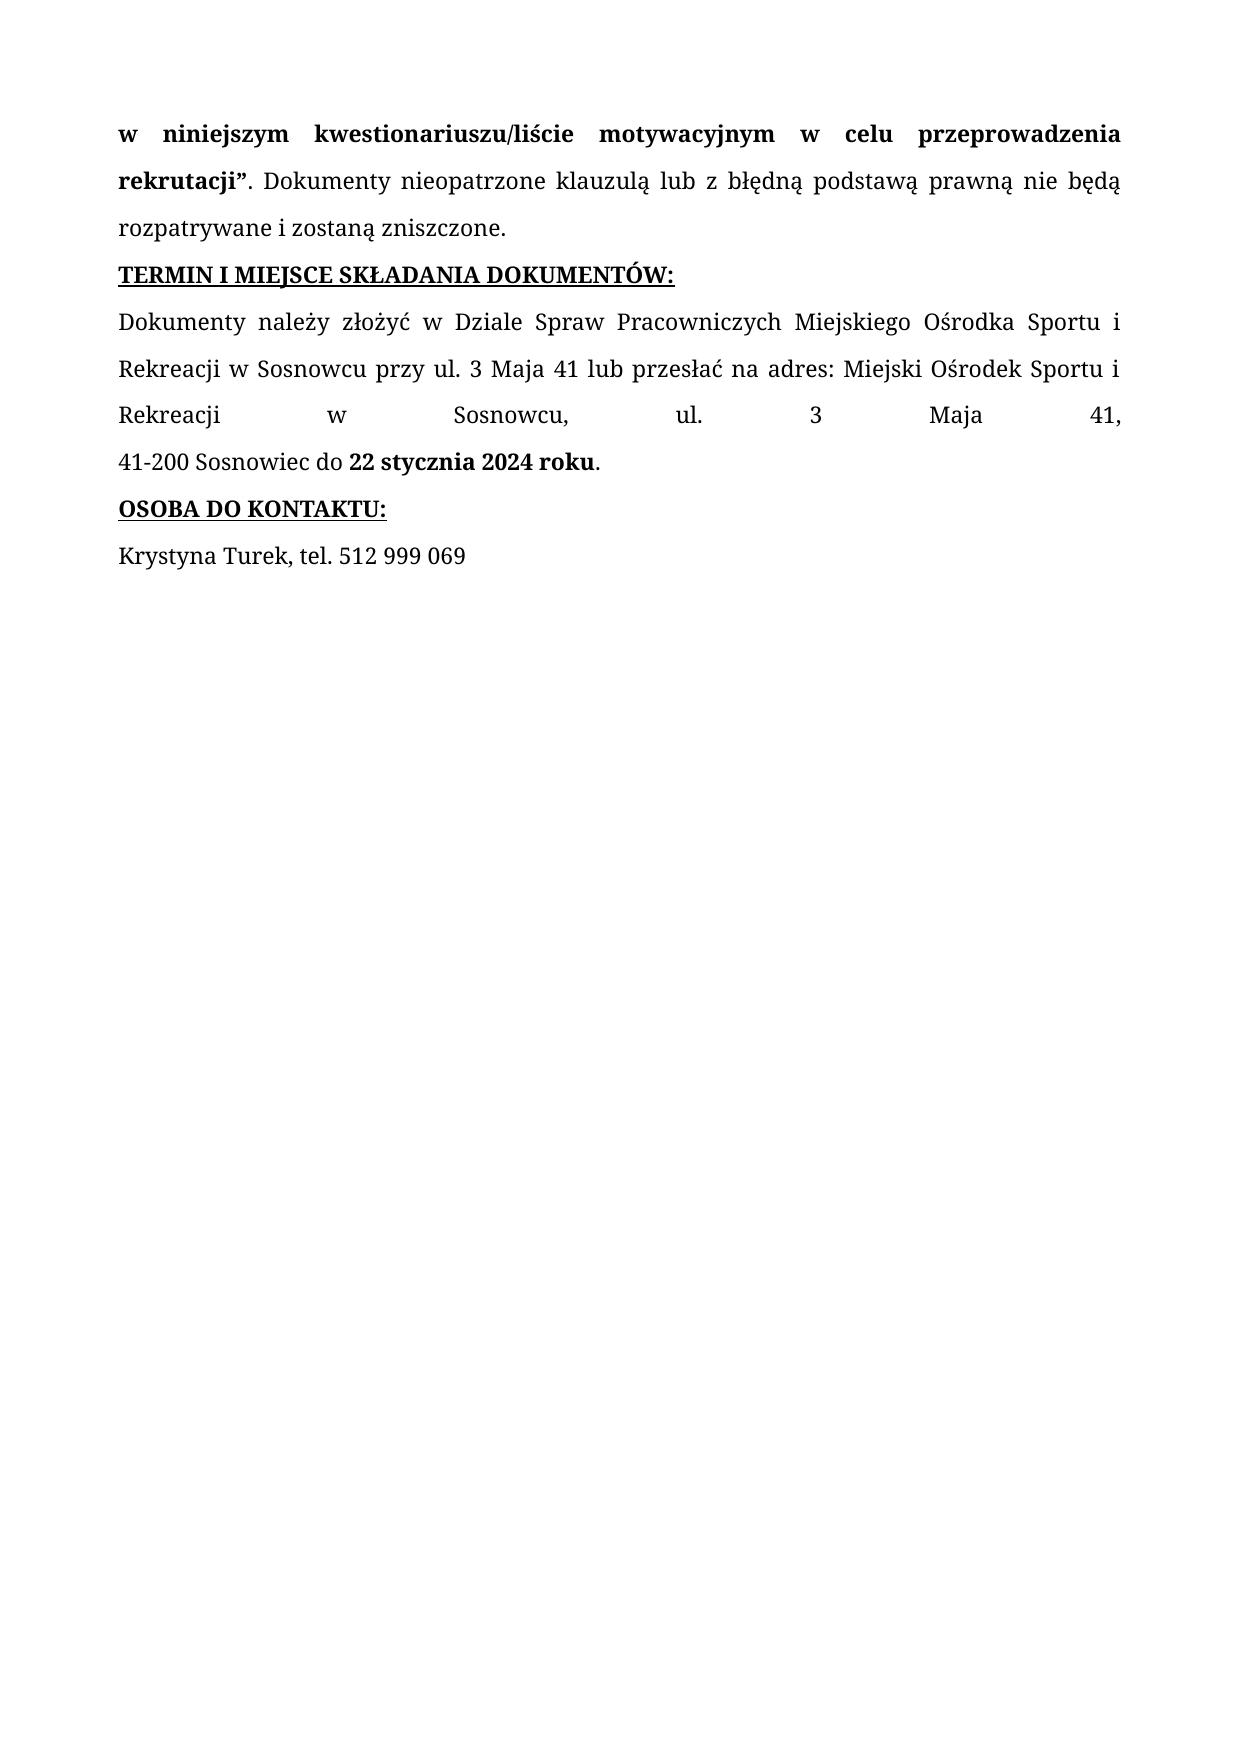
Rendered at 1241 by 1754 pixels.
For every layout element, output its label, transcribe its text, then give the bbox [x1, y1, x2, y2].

text OSOBA DO KONTAKTU: [118, 493, 1122, 524]
text Krystyna Turek, tel. 512 999 069 [118, 540, 1122, 571]
text w niniejszym kwestionariuszu/liście motywacyjnym w celu przeprowadzenia rekrutacji”. Dokumenty nieopatrzone klauzulą lub z błędną podstawą prawną nie będą rozpatrywane i zostaną zniszczone. [118, 118, 1122, 243]
list Dokumenty należy złożyć w Dziale Spraw Pracowniczych Miejskiego Ośrodka Sportu i Rekreacji w Sosnowcu przy ul. 3 Maja 41 lub przesłać na adres: Miejski Ośrodek Sportu i Rekreacji w Sosnowcu, ul. 3 Maja 41, 41-200 Sosnowiec do 22 stycznia 2024 roku. [118, 306, 1122, 477]
text TERMIN I MIEJSCE SKŁADANIA DOKUMENTÓW: [118, 259, 1122, 290]
